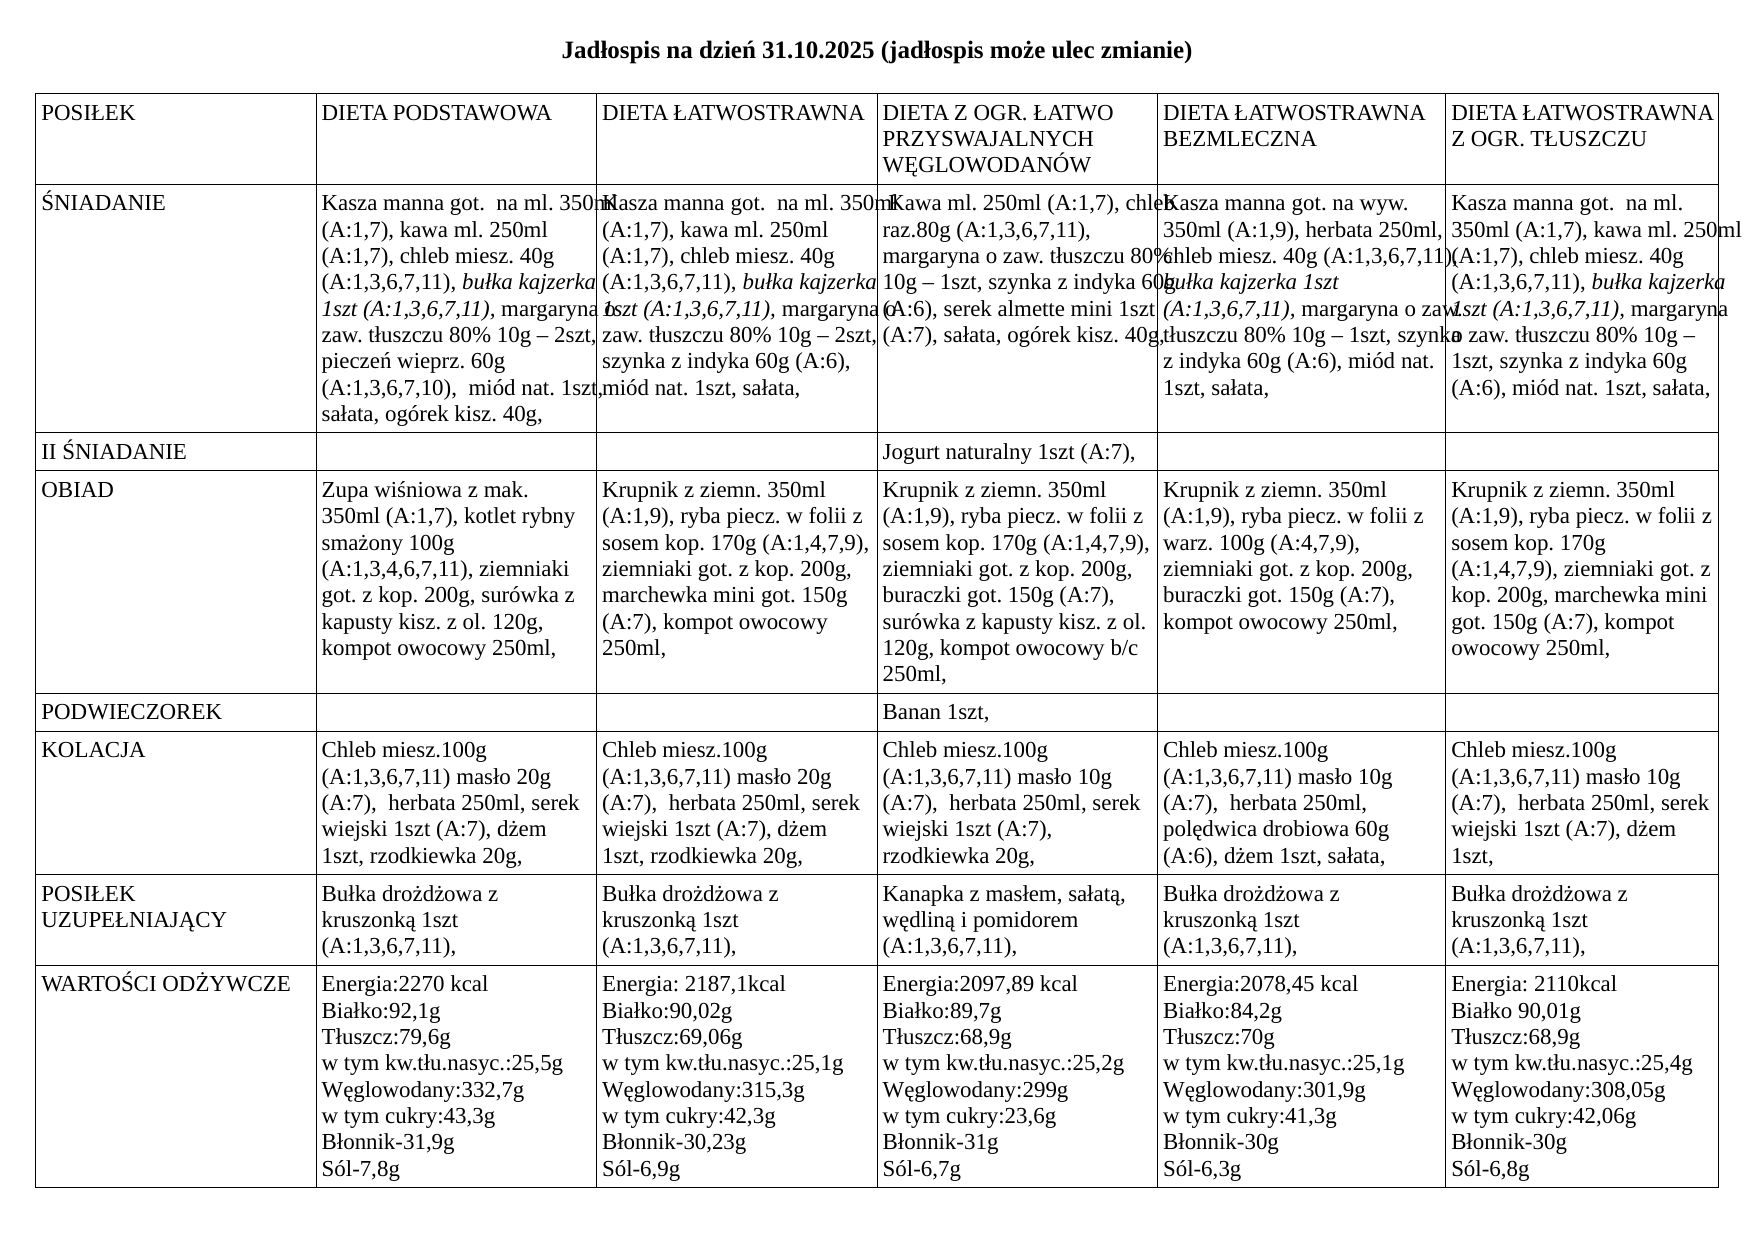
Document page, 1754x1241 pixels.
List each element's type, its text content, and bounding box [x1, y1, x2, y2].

table_cell Krupnik z ziemn. 350ml (A:1,9), ryba piecz. w folii z warz. 100g (A:4,7,9), ziemniaki got. z kop. 200g, buraczki got. 150g (A:7), kompot owocowy 250ml, [1158, 471, 1445, 693]
table_cell POSIŁEK UZUPEŁNIAJĄCY [36, 875, 316, 964]
table_cell Banan 1szt, [878, 694, 1157, 731]
table_header DIETA ŁATWOSTRAWNA BEZMLECZNA [1158, 94, 1445, 183]
table_cell [317, 694, 596, 731]
table_cell [1158, 694, 1445, 731]
table_cell ŚNIADANIE [36, 185, 316, 432]
table_cell Krupnik z ziemn. 350ml (A:1,9), ryba piecz. w folii z sosem kop. 170g (A:1,4,7,9), ziemniaki got. z kop. 200g, marchewka mini got. 150g (A:7), kompot owocowy 250ml, [1446, 471, 1718, 693]
table_cell Bułka drożdżowa z kruszonką 1szt (A:1,3,6,7,11), [597, 875, 877, 964]
table_cell Chleb miesz.100g (A:1,3,6,7,11) masło 20g (A:7), herbata 250ml, serek wiejski 1szt (A:7), dżem 1szt, rzodkiewka 20g, [597, 732, 877, 874]
table_cell Kasza manna got. na ml. 350ml (A:1,7), kawa ml. 250ml (A:1,7), chleb miesz. 40g (A:1,3,6,7,11), bułka kajzerka 1szt (A:1,3,6,7,11), margaryna o zaw. tłuszczu 80% 10g – 1szt, szynka z indyka 60g (A:6), miód nat. 1szt, sałata, [1446, 185, 1718, 432]
table_cell Kasza manna got. na ml. 350ml (A:1,7), kawa ml. 250ml (A:1,7), chleb miesz. 40g (A:1,3,6,7,11), bułka kajzerka 1szt (A:1,3,6,7,11), margaryna o zaw. tłuszczu 80% 10g – 2szt, szynka z indyka 60g (A:6), miód nat. 1szt, sałata, [597, 185, 877, 432]
table_cell Jogurt naturalny 1szt (A:7), [878, 433, 1157, 470]
table_cell Krupnik z ziemn. 350ml (A:1,9), ryba piecz. w folii z sosem kop. 170g (A:1,4,7,9), ziemniaki got. z kop. 200g, buraczki got. 150g (A:7), surówka z kapusty kisz. z ol. 120g, kompot owocowy b/c 250ml, [878, 471, 1157, 693]
table_header DIETA PODSTAWOWA [317, 94, 596, 183]
table_cell [1446, 433, 1718, 470]
table_cell [1446, 694, 1718, 731]
table_header DIETA ŁATWOSTRAWNA Z OGR. TŁUSZCZU [1446, 94, 1718, 183]
table_header POSIŁEK [36, 94, 316, 183]
table_cell [597, 433, 877, 470]
table_header DIETA Z OGR. ŁATWO PRZYSWAJALNYCH WĘGLOWODANÓW [878, 94, 1157, 183]
table_cell Chleb miesz.100g (A:1,3,6,7,11) masło 10g (A:7), herbata 250ml, serek wiejski 1szt (A:7), dżem 1szt, [1446, 732, 1718, 874]
table_cell Energia:2097,89 kcal Białko:89,7g Tłuszcz:68,9g w tym kw.tłu.nasyc.:25,2g Węglowodany:299g w tym cukry:23,6g Błonnik-31g Sól-6,7g [878, 966, 1157, 1187]
table_cell Energia: 2110kcal Białko 90,01g Tłuszcz:68,9g w tym kw.tłu.nasyc.:25,4g Węglowodany:308,05g w tym cukry:42,06g Błonnik-30g Sól-6,8g [1446, 966, 1718, 1187]
table_cell Chleb miesz.100g (A:1,3,6,7,11) masło 10g (A:7), herbata 250ml, polędwica drobiowa 60g (A:6), dżem 1szt, sałata, [1158, 732, 1445, 874]
table_cell Kanapka z masłem, sałatą, wędliną i pomidorem (A:1,3,6,7,11), [878, 875, 1157, 964]
table_cell Energia:2270 kcal Białko:92,1g Tłuszcz:79,6g w tym kw.tłu.nasyc.:25,5g Węglowodany:332,7g w tym cukry:43,3g Błonnik-31,9g Sól-7,8g [317, 966, 596, 1187]
table_cell WARTOŚCI ODŻYWCZE [36, 966, 316, 1187]
table_header DIETA ŁATWOSTRAWNA [597, 94, 877, 183]
table_cell Chleb miesz.100g (A:1,3,6,7,11) masło 20g (A:7), herbata 250ml, serek wiejski 1szt (A:7), dżem 1szt, rzodkiewka 20g, [317, 732, 596, 874]
table_cell Energia:2078,45 kcal Białko:84,2g Tłuszcz:70g w tym kw.tłu.nasyc.:25,1g Węglowodany:301,9g w tym cukry:41,3g Błonnik-30g Sól-6,3g [1158, 966, 1445, 1187]
table_cell Kasza manna got. na wyw. 350ml (A:1,9), herbata 250ml, chleb miesz. 40g (A:1,3,6,7,11), bułka kajzerka 1szt (A:1,3,6,7,11), margaryna o zaw. tłuszczu 80% 10g – 1szt, szynka z indyka 60g (A:6), miód nat. 1szt, sałata, [1158, 185, 1445, 432]
table_cell Chleb miesz.100g (A:1,3,6,7,11) masło 10g (A:7), herbata 250ml, serek wiejski 1szt (A:7), rzodkiewka 20g, [878, 732, 1157, 874]
table_cell KOLACJA [36, 732, 316, 874]
table_cell [1158, 433, 1445, 470]
table_cell Krupnik z ziemn. 350ml (A:1,9), ryba piecz. w folii z sosem kop. 170g (A:1,4,7,9), ziemniaki got. z kop. 200g, marchewka mini got. 150g (A:7), kompot owocowy 250ml, [597, 471, 877, 693]
table_cell OBIAD [36, 471, 316, 693]
table_cell Bułka drożdżowa z kruszonką 1szt (A:1,3,6,7,11), [317, 875, 596, 964]
table_cell Bułka drożdżowa z kruszonką 1szt (A:1,3,6,7,11), [1158, 875, 1445, 964]
table_cell PODWIECZOREK [36, 694, 316, 731]
table_cell [317, 433, 596, 470]
table_cell Kasza manna got. na ml. 350ml (A:1,7), kawa ml. 250ml (A:1,7), chleb miesz. 40g (A:1,3,6,7,11), bułka kajzerka 1szt (A:1,3,6,7,11), margaryna o zaw. tłuszczu 80% 10g – 2szt, pieczeń wieprz. 60g (A:1,3,6,7,10), miód nat. 1szt, sałata, ogórek kisz. 40g, [317, 185, 596, 432]
table_cell II ŚNIADANIE [36, 433, 316, 470]
table_cell Zupa wiśniowa z mak. 350ml (A:1,7), kotlet rybny smażony 100g (A:1,3,4,6,7,11), ziemniaki got. z kop. 200g, surówka z kapusty kisz. z ol. 120g, kompot owocowy 250ml, [317, 471, 596, 693]
table_cell Kawa ml. 250ml (A:1,7), chleb raz.80g (A:1,3,6,7,11), margaryna o zaw. tłuszczu 80% 10g – 1szt, szynka z indyka 60g (A:6), serek almette mini 1szt (A:7), sałata, ogórek kisz. 40g, [878, 185, 1157, 432]
table_cell Energia: 2187,1kcal Białko:90,02g Tłuszcz:69,06g w tym kw.tłu.nasyc.:25,1g Węglowodany:315,3g w tym cukry:42,3g Błonnik-30,23g Sól-6,9g [597, 966, 877, 1187]
text Jadłospis na dzień 31.10.2025 (jadłospis może ulec zmianie) [35, 35, 1718, 64]
table_cell [597, 694, 877, 731]
table_cell Bułka drożdżowa z kruszonką 1szt (A:1,3,6,7,11), [1446, 875, 1718, 964]
